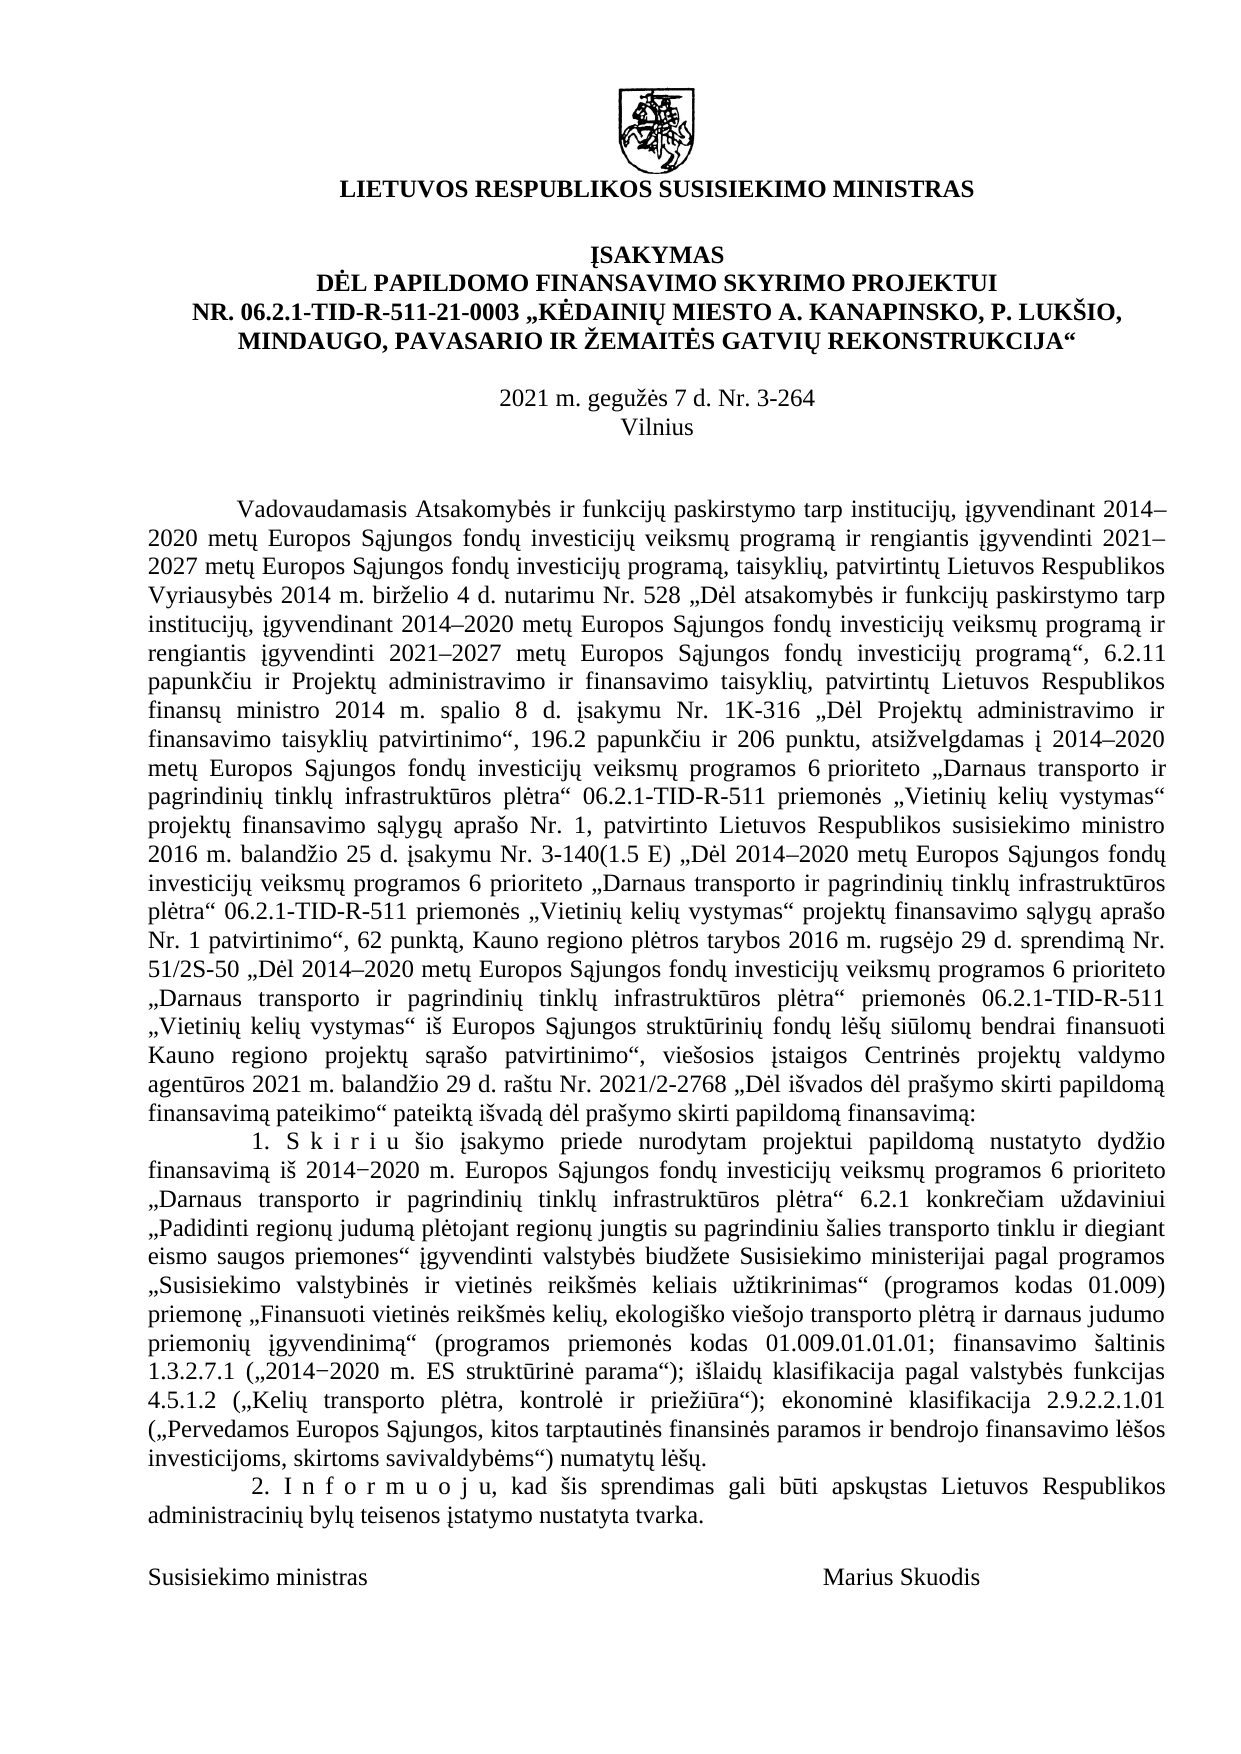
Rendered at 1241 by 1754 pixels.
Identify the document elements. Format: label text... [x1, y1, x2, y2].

text 2021 m. gegužės 7 d. Nr. 3-264 [148, 383, 1166, 412]
text ĮSAKYMAS [148, 240, 1166, 268]
text Vilnius [148, 412, 1166, 441]
text 1. Skiriu šio įsakymo priede nurodytam projektui papildomą nustatyto dydžio finansavimą iš 2014−2020 m. Europos Sąjungos fondų investicijų veiksmų programos 6 prioriteto „Darnaus transporto ir pagrindinių tinklų infrastruktūros plėtra“ 6.2.1 konkrečiam uždaviniui „Padidinti regionų judumą plėtojant regionų jungtis su pagrindiniu šalies transporto tinklu ir diegiant eismo saugos priemones“ įgyvendinti valstybės biudžete Susisiekimo ministerijai pagal programos „Susisiekimo valstybinės ir vietinės reikšmės keliais užtikrinimas“ (programos kodas 01.009) priemonę „Finansuoti vietinės reikšmės kelių, ekologiško viešojo transporto plėtrą ir darnaus judumo priemonių įgyvendinimą“ (programos priemonės kodas 01.009.01.01.01; finansavimo šaltinis 1.3.2.7.1 („2014−2020 m. ES struktūrinė parama“); išlaidų klasifikacija pagal valstybės funkcijas 4.5.1.2 („Kelių transporto plėtra, kontrolė ir priežiūra“); ekonominė klasifikacija 2.9.2.2.1.01 („Pervedamos Europos Sąjungos, kitos tarptautinės finansinės paramos ir bendrojo finansavimo lėšos investicijoms, skirtoms savivaldybėms“) numatytų lėšų. [148, 1126, 1166, 1471]
text DĖL PAPILDOMO FINANSAVIMO SKYRIMO PROJEKTUI [148, 268, 1166, 297]
text NR. 06.2.1-TID-R-511-21-0003 „KĖDAINIŲ MIESTO A. KANAPINSKO, P. LUKŠIO, MINDAUGO, PAVASARIO IR ŽEMAITĖS GATVIŲ REKONSTRUKCIJA“ [148, 297, 1166, 355]
text Vadovaudamasis Atsakomybės ir funkcijų paskirstymo tarp institucijų, įgyvendinant 2014–2020 metų Europos Sąjungos fondų investicijų veiksmų programą ir rengiantis įgyvendinti 2021–2027 metų Europos Sąjungos fondų investicijų programą, taisyklių, patvirtintų Lietuvos Respublikos Vyriausybės 2014 m. birželio 4 d. nutarimu Nr. 528 „Dėl atsakomybės ir funkcijų paskirstymo tarp institucijų, įgyvendinant 2014–2020 metų Europos Sąjungos fondų investicijų veiksmų programą ir rengiantis įgyvendinti 2021–2027 metų Europos Sąjungos fondų investicijų programą“, 6.2.11 papunkčiu ir Projektų administravimo ir finansavimo taisyklių, patvirtintų Lietuvos Respublikos finansų ministro 2014 m. spalio 8 d. įsakymu Nr. 1K-316 „Dėl Projektų administravimo ir finansavimo taisyklių patvirtinimo“, 196.2 papunkčiu ir 206 punktu, atsižvelgdamas į 2014–2020 metų Europos Sąjungos fondų investicijų veiksmų programos 6 prioriteto „Darnaus transporto ir pagrindinių tinklų infrastruktūros plėtra“ 06.2.1-TID-R-511 priemonės „Vietinių kelių vystymas“ projektų finansavimo sąlygų aprašo Nr. 1, patvirtinto Lietuvos Respublikos susisiekimo ministro 2016 m. balandžio 25 d. įsakymu Nr. 3-140(1.5 E) „Dėl 2014–2020 metų Europos Sąjungos fondų investicijų veiksmų programos 6 prioriteto „Darnaus transporto ir pagrindinių tinklų infrastruktūros plėtra“ 06.2.1-TID-R-511 priemonės „Vietinių kelių vystymas“ projektų finansavimo sąlygų aprašo Nr. 1 patvirtinimo“, 62 punktą, Kauno regiono plėtros tarybos 2016 m. rugsėjo 29 d. sprendimą Nr. 51/2S-50 „Dėl 2014–2020 metų Europos Sąjungos fondų investicijų veiksmų programos 6 prioriteto „Darnaus transporto ir pagrindinių tinklų infrastruktūros plėtra“ priemonės 06.2.1-TID-R-511 „Vietinių kelių vystymas“ iš Europos Sąjungos struktūrinių fondų lėšų siūlomų bendrai finansuoti Kauno regiono projektų sąrašo patvirtinimo“, viešosios įstaigos Centrinės projektų valdymo agentūros 2021 m. balandžio 29 d. raštu Nr. 2021/2-2768 „Dėl išvados dėl prašymo skirti papildomą finansavimą pateikimo“ pateiktą išvadą dėl prašymo skirti papildomą finansavimą: [148, 494, 1166, 1126]
text Susisiekimo ministras Marius Skuodis [148, 1562, 1166, 1591]
text 2. Informuoju, kad šis sprendimas gali būti apskųstas Lietuvos Respublikos administracinių bylų teisenos įstatymo nustatyta tvarka. [148, 1471, 1166, 1529]
text LIETUVOS RESPUBLIKOS SUSISIEKIMO MINISTRAS [148, 174, 1166, 202]
